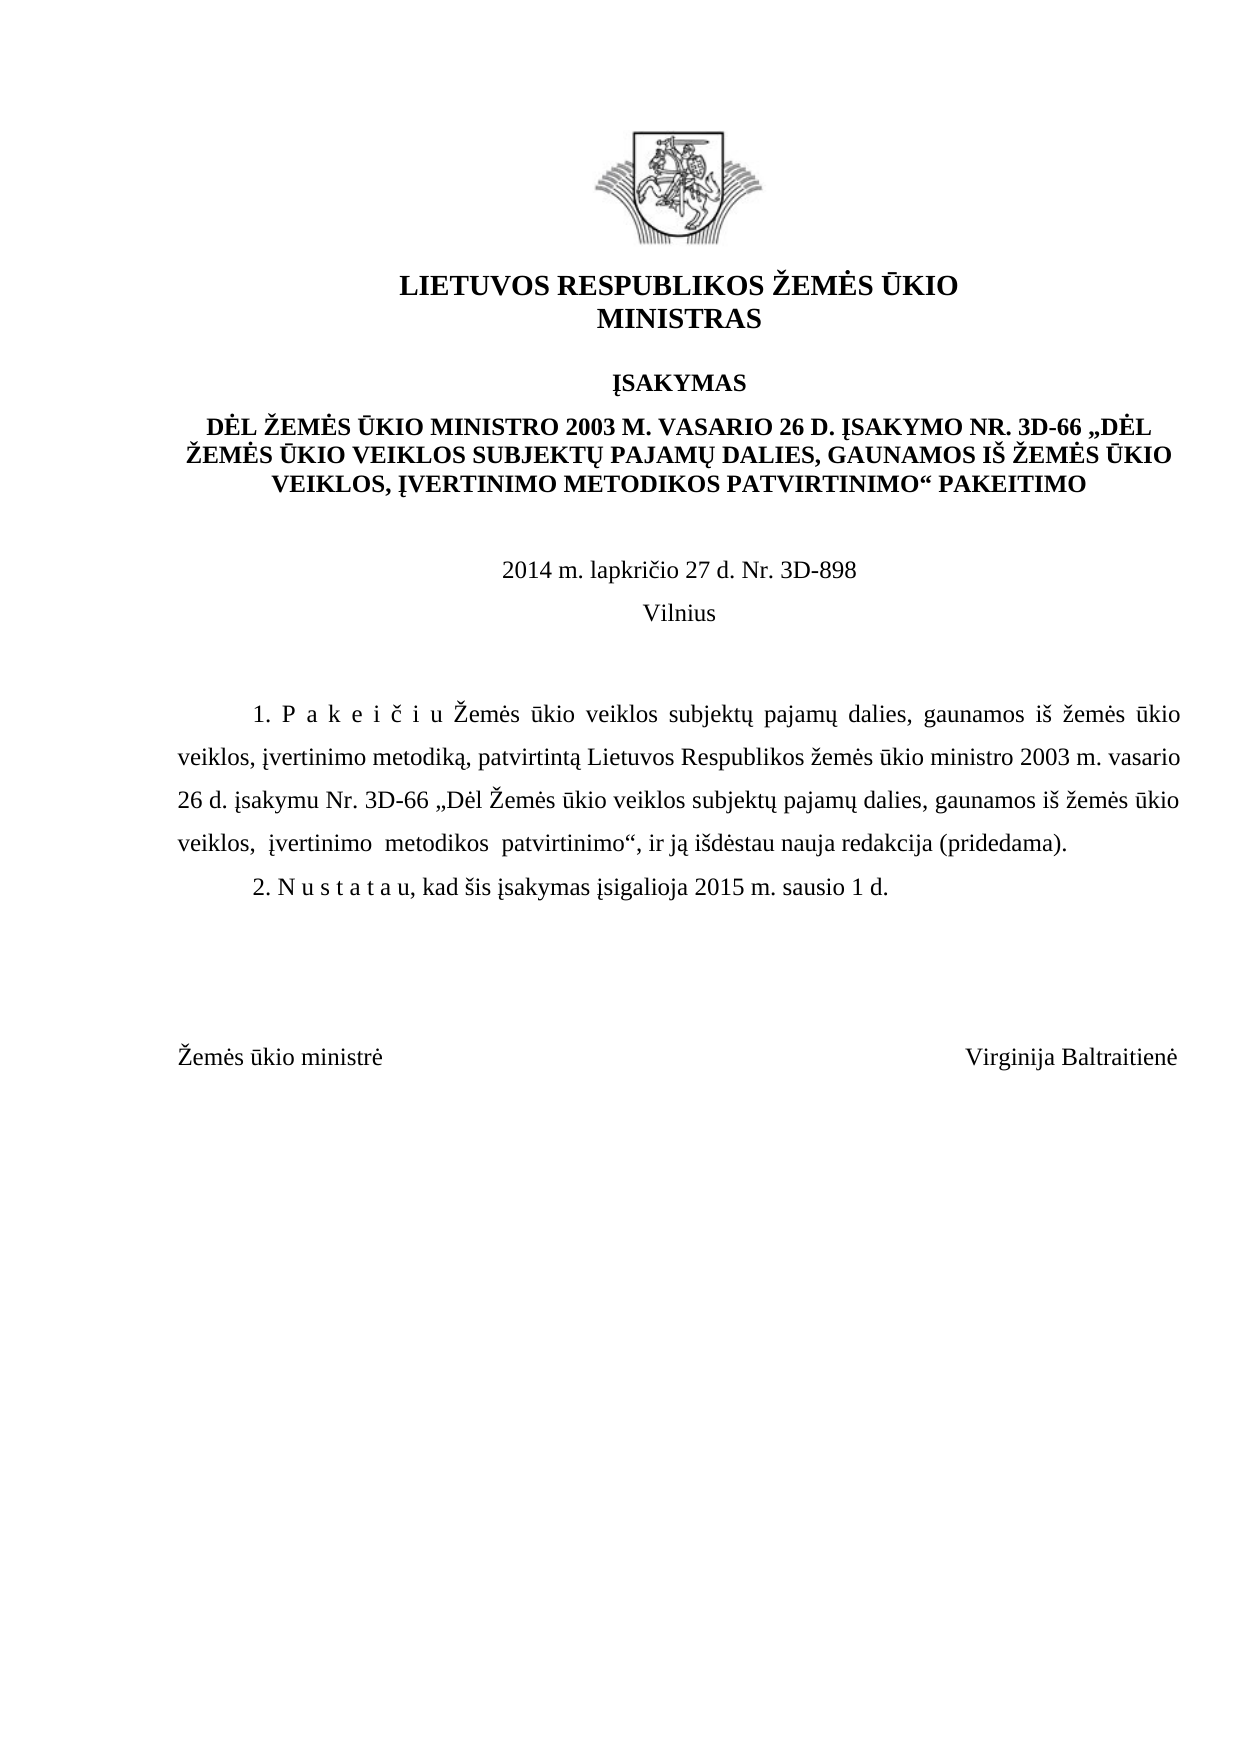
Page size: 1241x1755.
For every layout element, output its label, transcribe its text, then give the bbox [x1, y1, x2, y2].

text MINISTRAS [177, 301, 1181, 335]
text DĖL ŽEMĖS ŪKIO MINISTRO 2003 M. VASARIO 26 D. ĮSAKYMO NR. 3D-66 „DĖL ŽEMĖS ŪKIO VEIKLOS SUBJEKTŲ PAJAMŲ DALIES, GAUNAMOS IŠ ŽEMĖS ŪKIO VEIKLOS, ĮVERTINIMO METODIKOS PATVIRTINIMO“ PAKEITIMO [177, 412, 1181, 498]
text Žemės ūkio ministrė Virginija Baltraitienė [177, 1033, 1181, 1073]
text 2014 m. lapkričio 27 d. Nr. 3D-898 [177, 555, 1181, 584]
text ĮSAKYMAS [177, 368, 1181, 397]
text 1. P a k e i č i u Žemės ūkio veiklos subjektų pajamų dalies, gaunamos iš žemės ūkio veiklos, įvertinimo metodiką, patvirtintą Lietuvos Respublikos žemės ūkio ministro 2003 m. vasario 26 d. įsakymu Nr. 3D-66 „Dėl Žemės ūkio veiklos subjektų pajamų dalies, gaunamos iš žemės ūkio veiklos, įvertinimo metodikos patvirtinimo“, ir ją išdėstau nauja redakcija (pridedama). [177, 699, 1181, 857]
text 2. N u s t a t a u, kad šis įsakymas įsigalioja 2015 m. sausio 1 d. [177, 872, 1181, 900]
text LIETUVOS RESPUBLIKOS ŽEMĖS ŪKIO [177, 268, 1181, 301]
text Vilnius [177, 598, 1181, 627]
